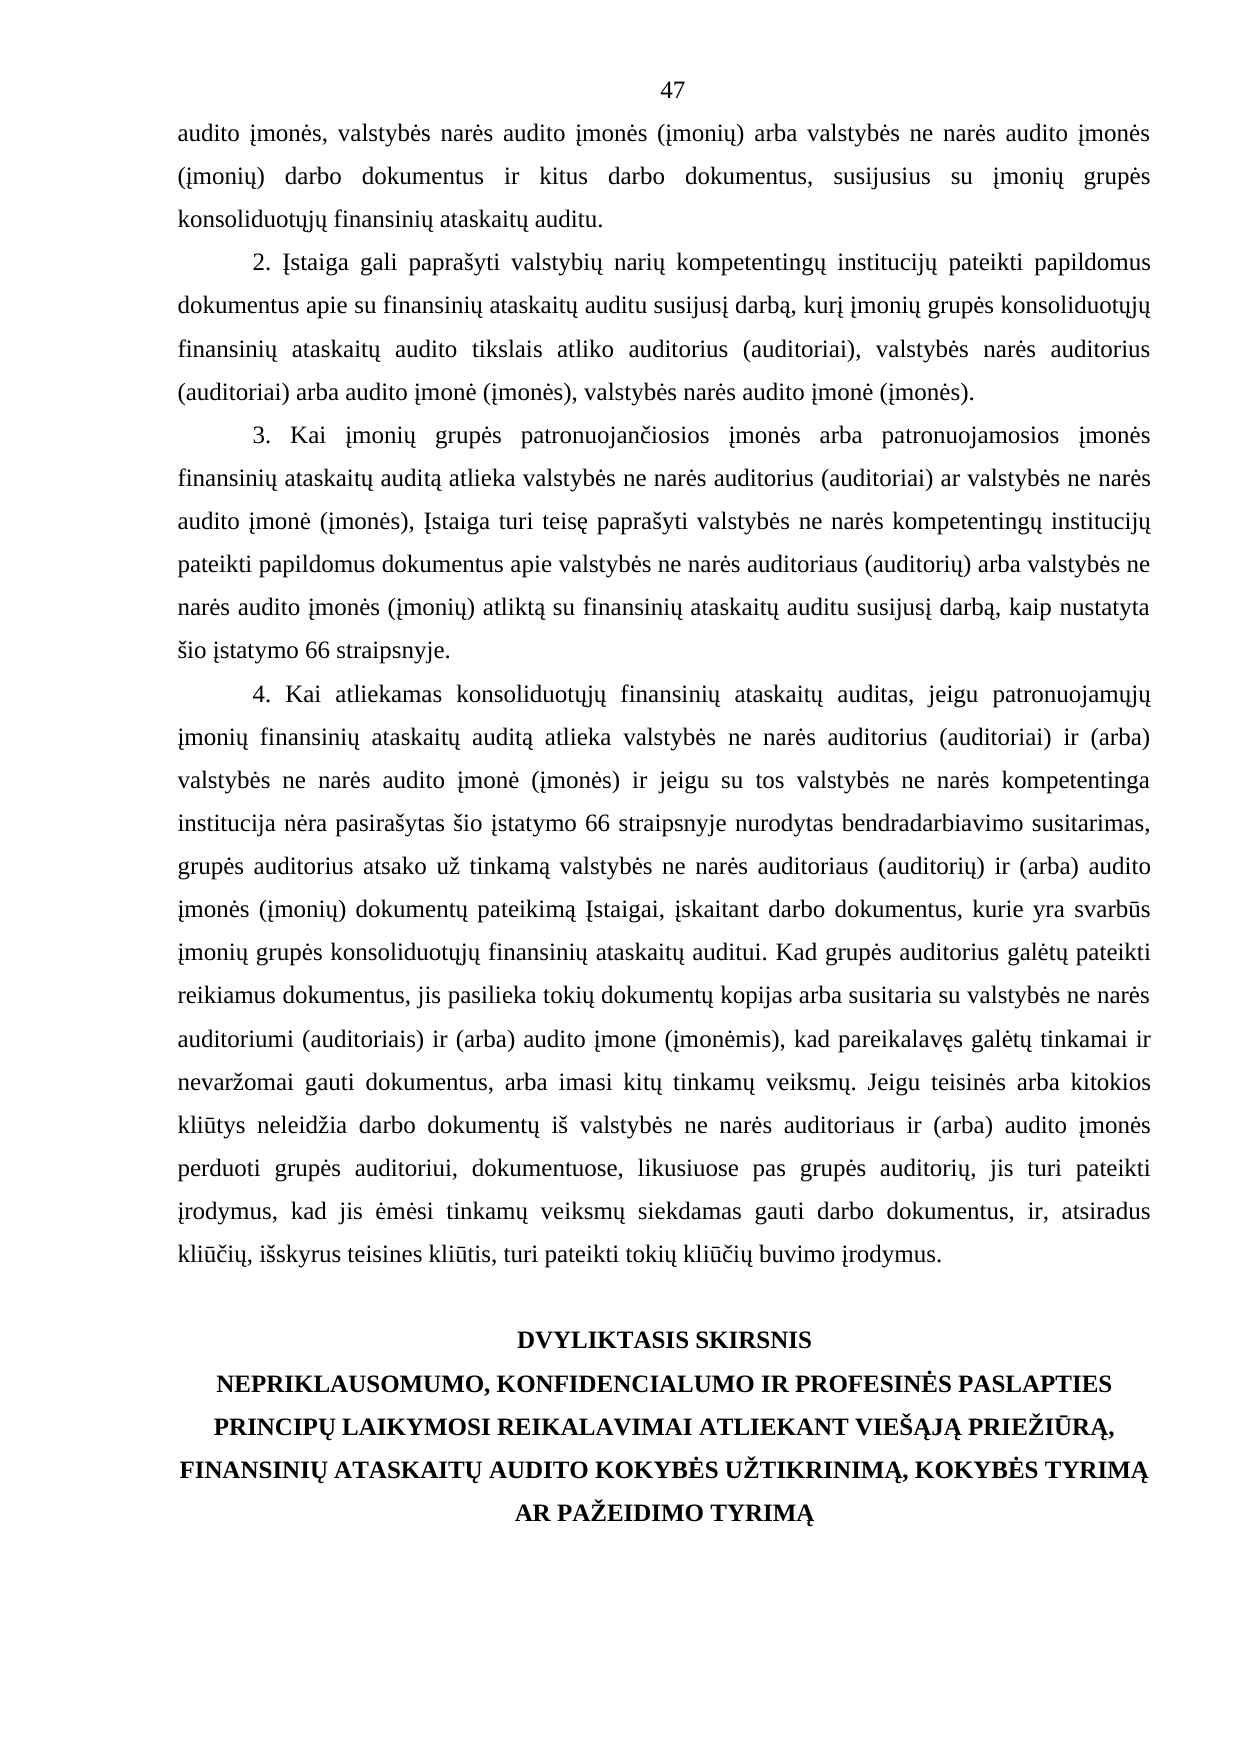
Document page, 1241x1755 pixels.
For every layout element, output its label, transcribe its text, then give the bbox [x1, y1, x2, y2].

text 4. Kai atliekamas konsoliduotųjų finansinių ataskaitų auditas, jeigu patronuojamųjų įmonių finansinių ataskaitų auditą atlieka valstybės ne narės auditorius (auditoriai) ir (arba) valstybės ne narės audito įmonė (įmonės) ir jeigu su tos valstybės ne narės kompetentinga institucija nėra pasirašytas šio įstatymo 66 straipsnyje nurodytas bendradarbiavimo susitarimas, grupės auditorius atsako už tinkamą valstybės ne narės auditoriaus (auditorių) ir (arba) audito įmonės (įmonių) dokumentų pateikimą Įstaigai, įskaitant darbo dokumentus, kurie yra svarbūs įmonių grupės konsoliduotųjų finansinių ataskaitų auditui. Kad grupės auditorius galėtų pateikti reikiamus dokumentus, jis pasilieka tokių dokumentų kopijas arba susitaria su valstybės ne narės auditoriumi (auditoriais) ir (arba) audito įmone (įmonėmis), kad pareikalavęs galėtų tinkamai ir nevaržomai gauti dokumentus, arba imasi kitų tinkamų veiksmų. Jeigu teisinės arba kitokios kliūtys neleidžia darbo dokumentų iš valstybės ne narės auditoriaus ir (arba) audito įmonės perduoti grupės auditoriui, dokumentuose, likusiuose pas grupės auditorių, jis turi pateikti įrodymus, kad jis ėmėsi tinkamų veiksmų siekdamas gauti darbo dokumentus, ir, atsiradus kliūčių, išskyrus teisines kliūtis, turi pateikti tokių kliūčių buvimo įrodymus. [177, 679, 1152, 1268]
text 3. Kai įmonių grupės patronuojančiosios įmonės arba patronuojamosios įmonės finansinių ataskaitų auditą atlieka valstybės ne narės auditorius (auditoriai) ar valstybės ne narės audito įmonė (įmonės), Įstaiga turi teisę paprašyti valstybės ne narės kompetentingų institucijų pateikti papildomus dokumentus apie valstybės ne narės auditoriaus (auditorių) arba valstybės ne narės audito įmonės (įmonių) atliktą su finansinių ataskaitų auditu susijusį darbą, kaip nustatyta šio įstatymo 66 straipsnyje. [177, 420, 1152, 664]
text DVYLIKTASIS SKIRSNIS [177, 1326, 1152, 1354]
text audito įmonės, valstybės narės audito įmonės (įmonių) arba valstybės ne narės audito įmonės (įmonių) darbo dokumentus ir kitus darbo dokumentus, susijusius su įmonių grupės konsoliduotųjų finansinių ataskaitų auditu. [177, 118, 1152, 233]
text NEPRIKLAUSOMUMO, KONFIDENCIALUMO IR PROFESINĖS PASLAPTIES PRINCIPŲ LAIKYMOSI REIKALAVIMAI ATLIEKANT VIEŠĄJĄ PRIEŽIŪRĄ, FINANSINIŲ ATASKAITŲ AUDITO KOKYBĖS UŽTIKRINIMĄ, KOKYBĖS TYRIMĄ AR PAŽEIDIMO TYRIMĄ [177, 1369, 1152, 1527]
text 2. Įstaiga gali paprašyti valstybių narių kompetentingų institucijų pateikti papildomus dokumentus apie su finansinių ataskaitų auditu susijusį darbą, kurį įmonių grupės konsoliduotųjų finansinių ataskaitų audito tikslais atliko auditorius (auditoriai), valstybės narės auditorius (auditoriai) arba audito įmonė (įmonės), valstybės narės audito įmonė (įmonės). [177, 247, 1152, 406]
